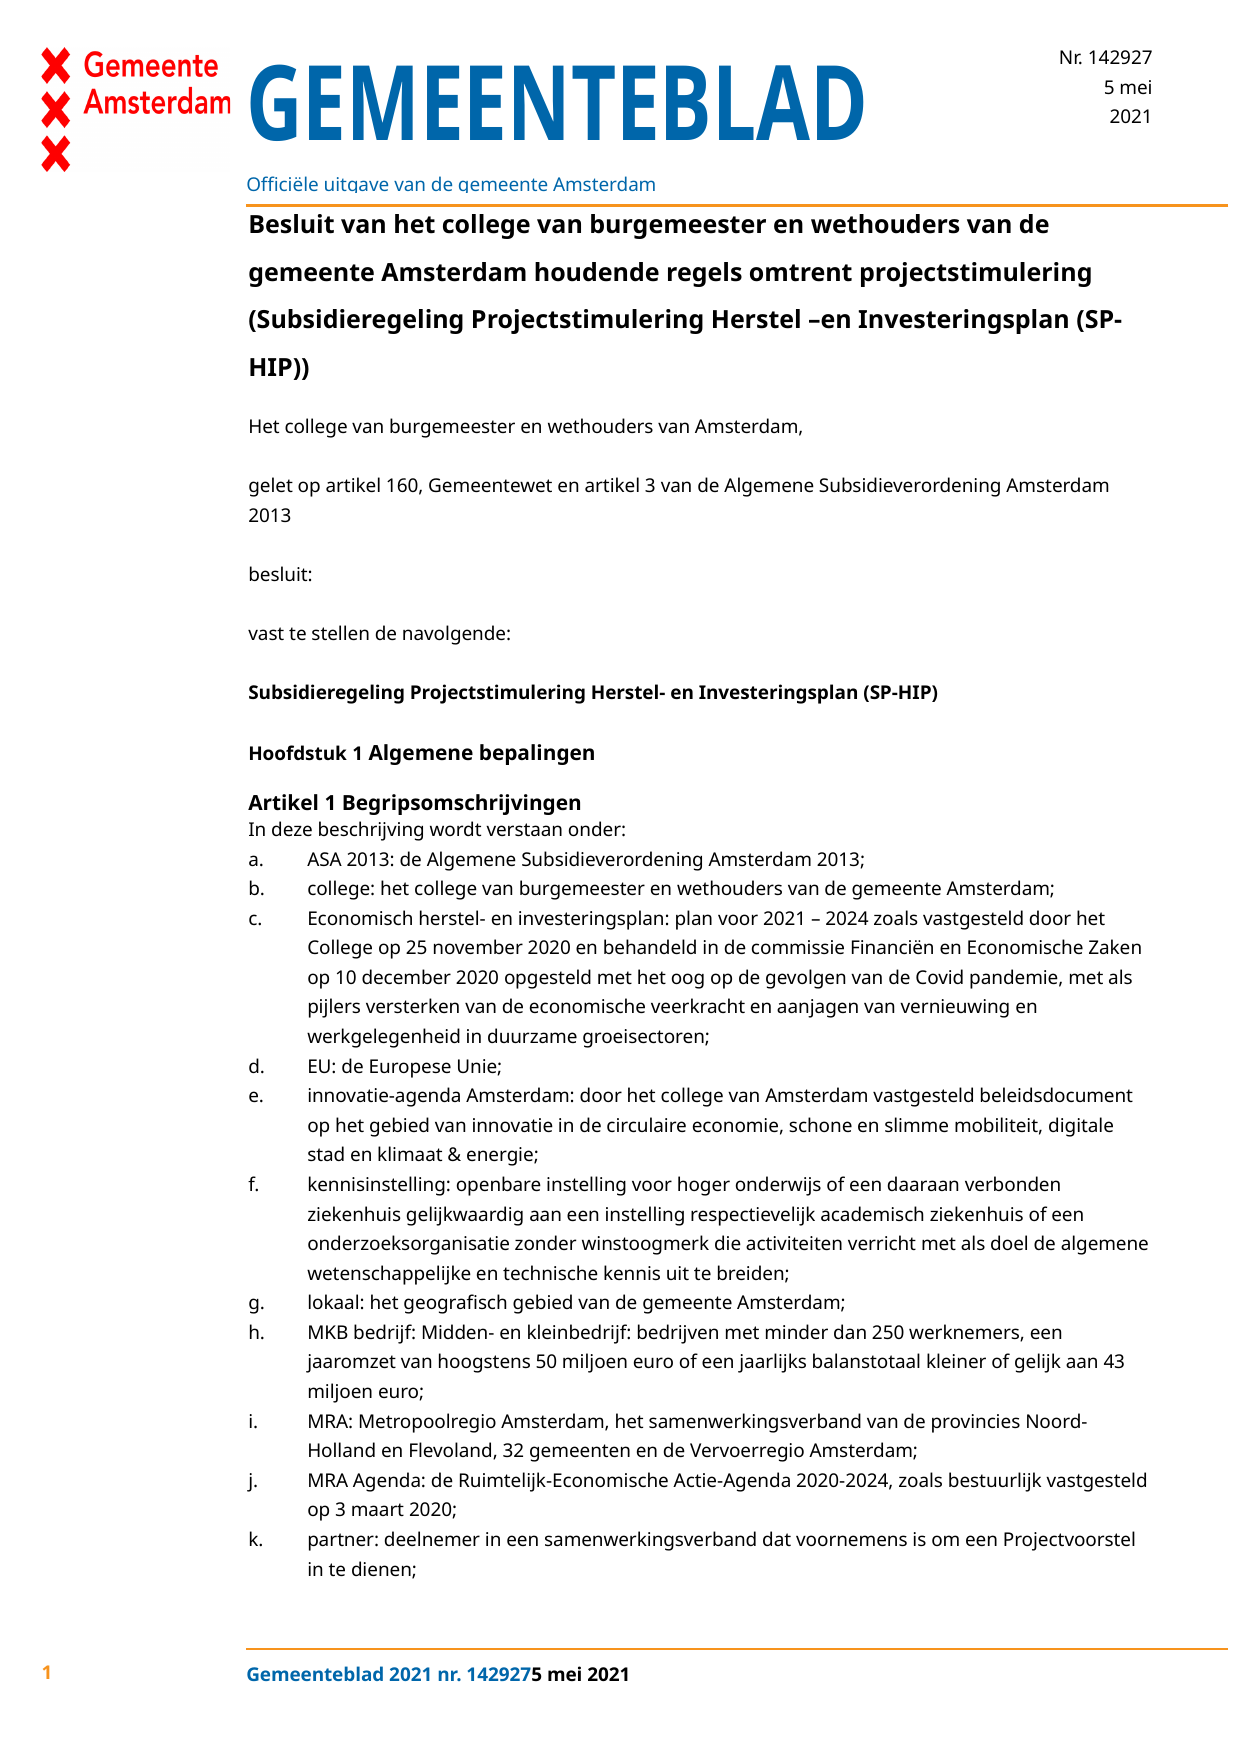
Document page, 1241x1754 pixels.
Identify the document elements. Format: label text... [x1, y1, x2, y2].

list college: het college van burgemeester en wethouders van de gemeente Amsterdam; [248, 875, 1152, 901]
text gelet op artikel 160, Gemeentewet en artikel 3 van de Algemene Subsidieverordening Amsterdam 2013 [248, 472, 1152, 528]
text Subsidieregeling Projectstimulering Herstel- en Investeringsplan (SP-HIP) [248, 679, 1152, 705]
picture [41, 47, 231, 172]
list MKB bedrijf: Midden- en kleinbedrijf: bedrijven met minder dan 250 werknemers, een jaaromzet van hoogstens 50 miljoen euro of een jaarlijks balanstotaal kleiner of gelijk aan 43 miljoen euro; [248, 1319, 1152, 1404]
text Het college van burgemeester en wethouders van Amsterdam, [248, 413, 1152, 439]
list Economisch herstel- en investeringsplan: plan voor 2021 – 2024 zoals vastgesteld door het College op 25 november 2020 en behandeld in de commissie Financiën en Economische Zaken op 10 december 2020 opgesteld met het oog op de gevolgen van de Covid pandemie, met als pijlers versterken van de economische veerkracht en aanjagen van vernieuwing en werkgelegenheid in duurzame groeisectoren; [248, 905, 1152, 1049]
text vast te stellen de navolgende: [248, 620, 1152, 646]
list ASA 2013: de Algemene Subsidieverordening Amsterdam 2013; [248, 846, 1152, 872]
text Besluit van het college van burgemeester en wethouders van de gemeente Amsterdam houdende regels omtrent projectstimulering (Subsidieregeling Projectstimulering Herstel –en Investeringsplan (SP-HIP)) [248, 207, 1152, 384]
list lokaal: het geografisch gebied van de gemeente Amsterdam; [248, 1289, 1152, 1315]
text Artikel 1 Begripsomschrijvingen [248, 788, 1152, 816]
list MRA Agenda: de Ruimtelijk-Economische Actie-Agenda 2020-2024, zoals bestuurlijk vastgesteld op 3 maart 2020; [248, 1467, 1152, 1522]
list MRA: Metropoolregio Amsterdam, het samenwerkingsverband van de provincies Noord-Holland en Flevoland, 32 gemeenten en de Vervoerregio Amsterdam; [248, 1408, 1152, 1463]
list innovatie-agenda Amsterdam: door het college van Amsterdam vastgesteld beleidsdocument op het gebied van innovatie in de circulaire economie, schone en slimme mobiliteit, digitale stad en klimaat & energie; [248, 1082, 1152, 1167]
text besluit: [248, 561, 1152, 587]
list kennisinstelling: openbare instelling voor hoger onderwijs of een daaraan verbonden ziekenhuis gelijkwaardig aan een instelling respectievelijk academisch ziekenhuis of een onderzoeksorganisatie zonder winstoogmerk die activiteiten verricht met als doel de algemene wetenschappelijke en technische kennis uit te breiden; [248, 1171, 1152, 1286]
list partner: deelnemer in een samenwerkingsverband dat voornemens is om een Projectvoorstel in te dienen; [248, 1526, 1152, 1582]
text Hoofdstuk 1 Algemene bepalingen [248, 738, 1152, 767]
text In deze beschrijving wordt verstaan onder: [248, 816, 1152, 842]
list EU: de Europese Unie; [248, 1053, 1152, 1079]
